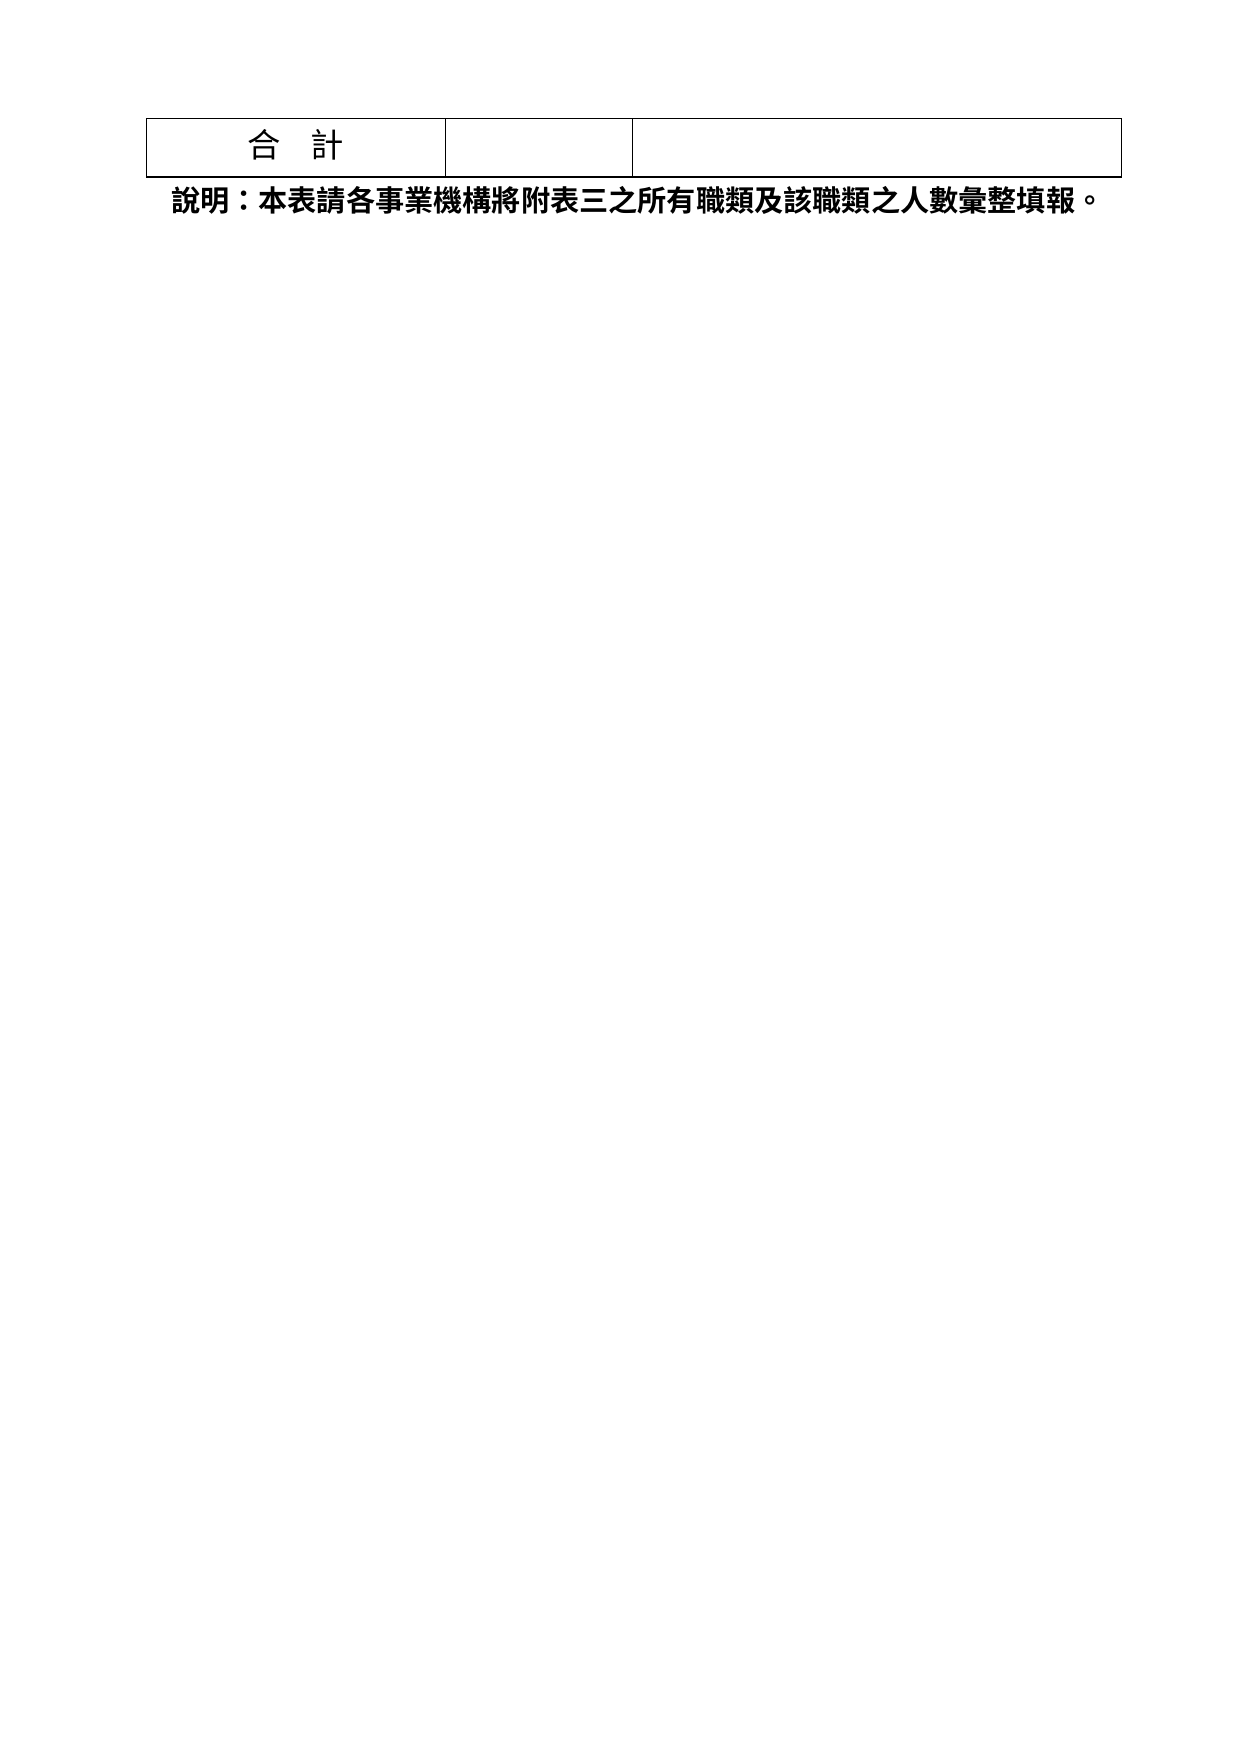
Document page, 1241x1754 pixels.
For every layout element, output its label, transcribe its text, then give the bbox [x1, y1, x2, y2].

table_cell [446, 119, 632, 176]
table_cell 合 計 [147, 119, 445, 176]
text 說明：本表請各事業機構將附表三之所有職類及該職類之人數彙整填報。 [150, 177, 1125, 220]
table_cell [633, 119, 1121, 176]
